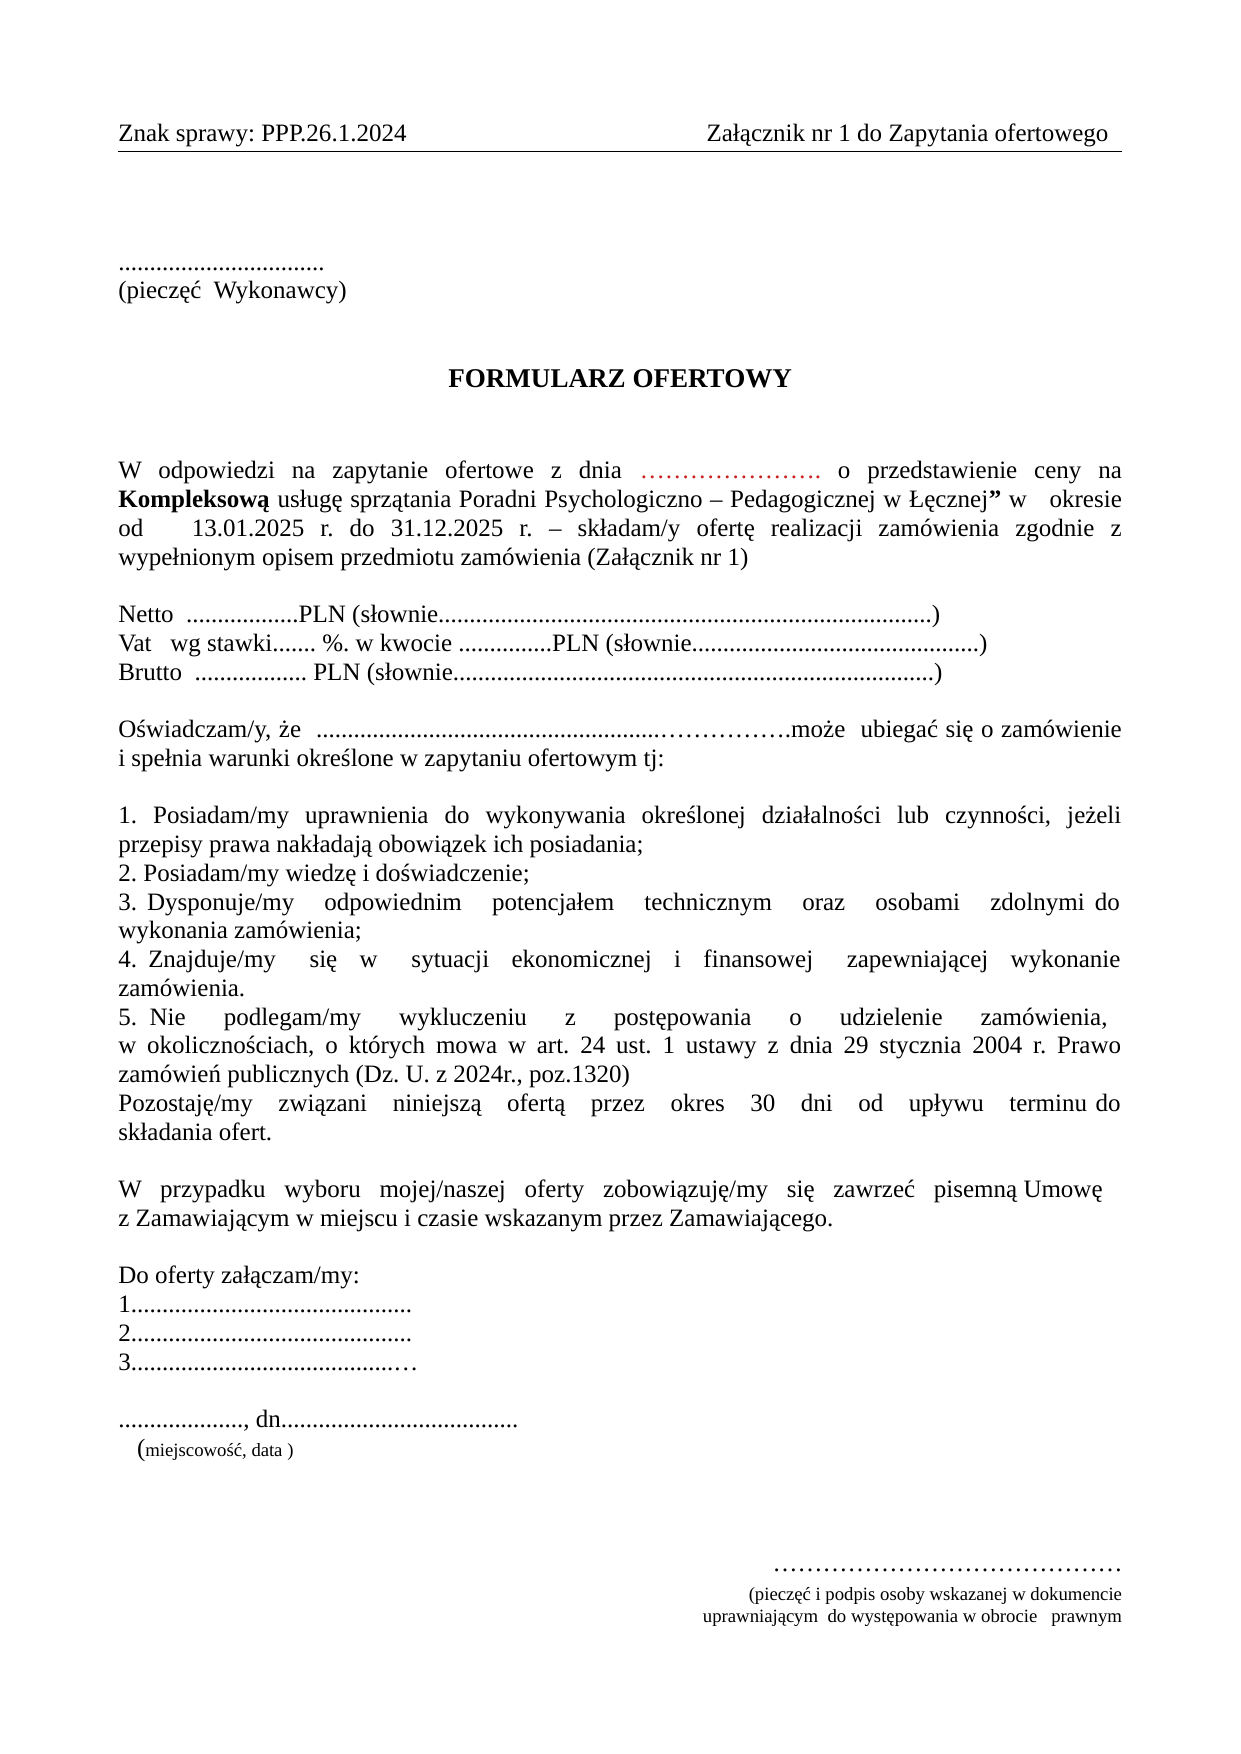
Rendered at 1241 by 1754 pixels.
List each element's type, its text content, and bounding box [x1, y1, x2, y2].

text (pieczęć i podpis osoby wskazanej w dokumencie uprawniającym do występowania w obrocie prawnym [118, 1577, 1122, 1627]
text (pieczęć Wykonawcy) [118, 276, 1122, 304]
text Vat wg stawki....... %. w kwocie ...............PLN (słownie..............................................) [118, 628, 1122, 657]
text W odpowiedzi na zapytanie ofertowe z dnia …………………. o przedstawienie ceny na Kompleksową usługę sprzątania Poradni Psychologiczno – Pedagogicznej w Łęcznej” w okresie od 13.01.2025 r. do 31.12.2025 r. – składam/y ofertę realizacji zamówienia zgodnie z wypełnionym opisem przedmiotu zamówienia (Załącznik nr 1) [118, 455, 1122, 570]
text 3. Dysponuje/my odpowiednim potencjałem technicznym oraz osobami zdolnymi do wykonania zamówienia; [118, 887, 1122, 944]
text ................................. [118, 247, 1122, 276]
text W przypadku wyboru mojej/naszej oferty zobowiązuję/my się zawrzeć pisemną Umowę z Zamawiającym w miejscu i czasie wskazanym przez Zamawiającego. [118, 1174, 1122, 1232]
text Brutto .................. PLN (słownie.............................................................................) [118, 657, 1122, 685]
text Pozostaję/my związani niniejszą ofertą przez okres 30 dni od upływu terminu do składania ofert. [118, 1088, 1122, 1145]
text 2. Posiadam/my wiedzę i doświadczenie; [118, 858, 1122, 887]
text 5. Nie podlegam/my wykluczeniu z postępowania o udzielenie zamówienia, w okolicznościach, o których mowa w art. 24 ust. 1 ustawy z dnia 29 stycznia 2004 r. Prawo zamówień publicznych (Dz. U. z 2024r., poz.1320) [118, 1002, 1122, 1088]
text 3..........................................… [118, 1347, 1122, 1375]
text Netto ..................PLN (słownie...............................................................................) [118, 599, 1122, 628]
text (miejscowość, data ) [118, 1433, 1122, 1462]
text 2............................................. [118, 1318, 1122, 1347]
text FORMULARZ OFERTOWY [118, 362, 1122, 393]
text ...................., dn...................................... [118, 1404, 1122, 1433]
text 4. Znajduje/my się w sytuacji ekonomicznej i finansowej zapewniającej wykonanie zamówienia. [118, 944, 1122, 1002]
text ​ [118, 685, 1122, 714]
text Znak sprawy: PPP.26.1.2024 Załącznik nr 1 do Zapytania ofertowego [118, 118, 1122, 151]
text …………………………………… [118, 1548, 1122, 1577]
text Oświadczam/y, że .......................................................…………….może ubiegać się o zamówienie i spełnia warunki określone w zapytaniu ofertowym tj: [118, 714, 1122, 772]
text 1............................................. [118, 1289, 1122, 1318]
text Do oferty załączam/my: [118, 1260, 1122, 1289]
text 1. Posiadam/my uprawnienia do wykonywania określonej działalności lub czynności, jeżeli przepisy prawa nakładają obowiązek ich posiadania; [118, 800, 1122, 858]
